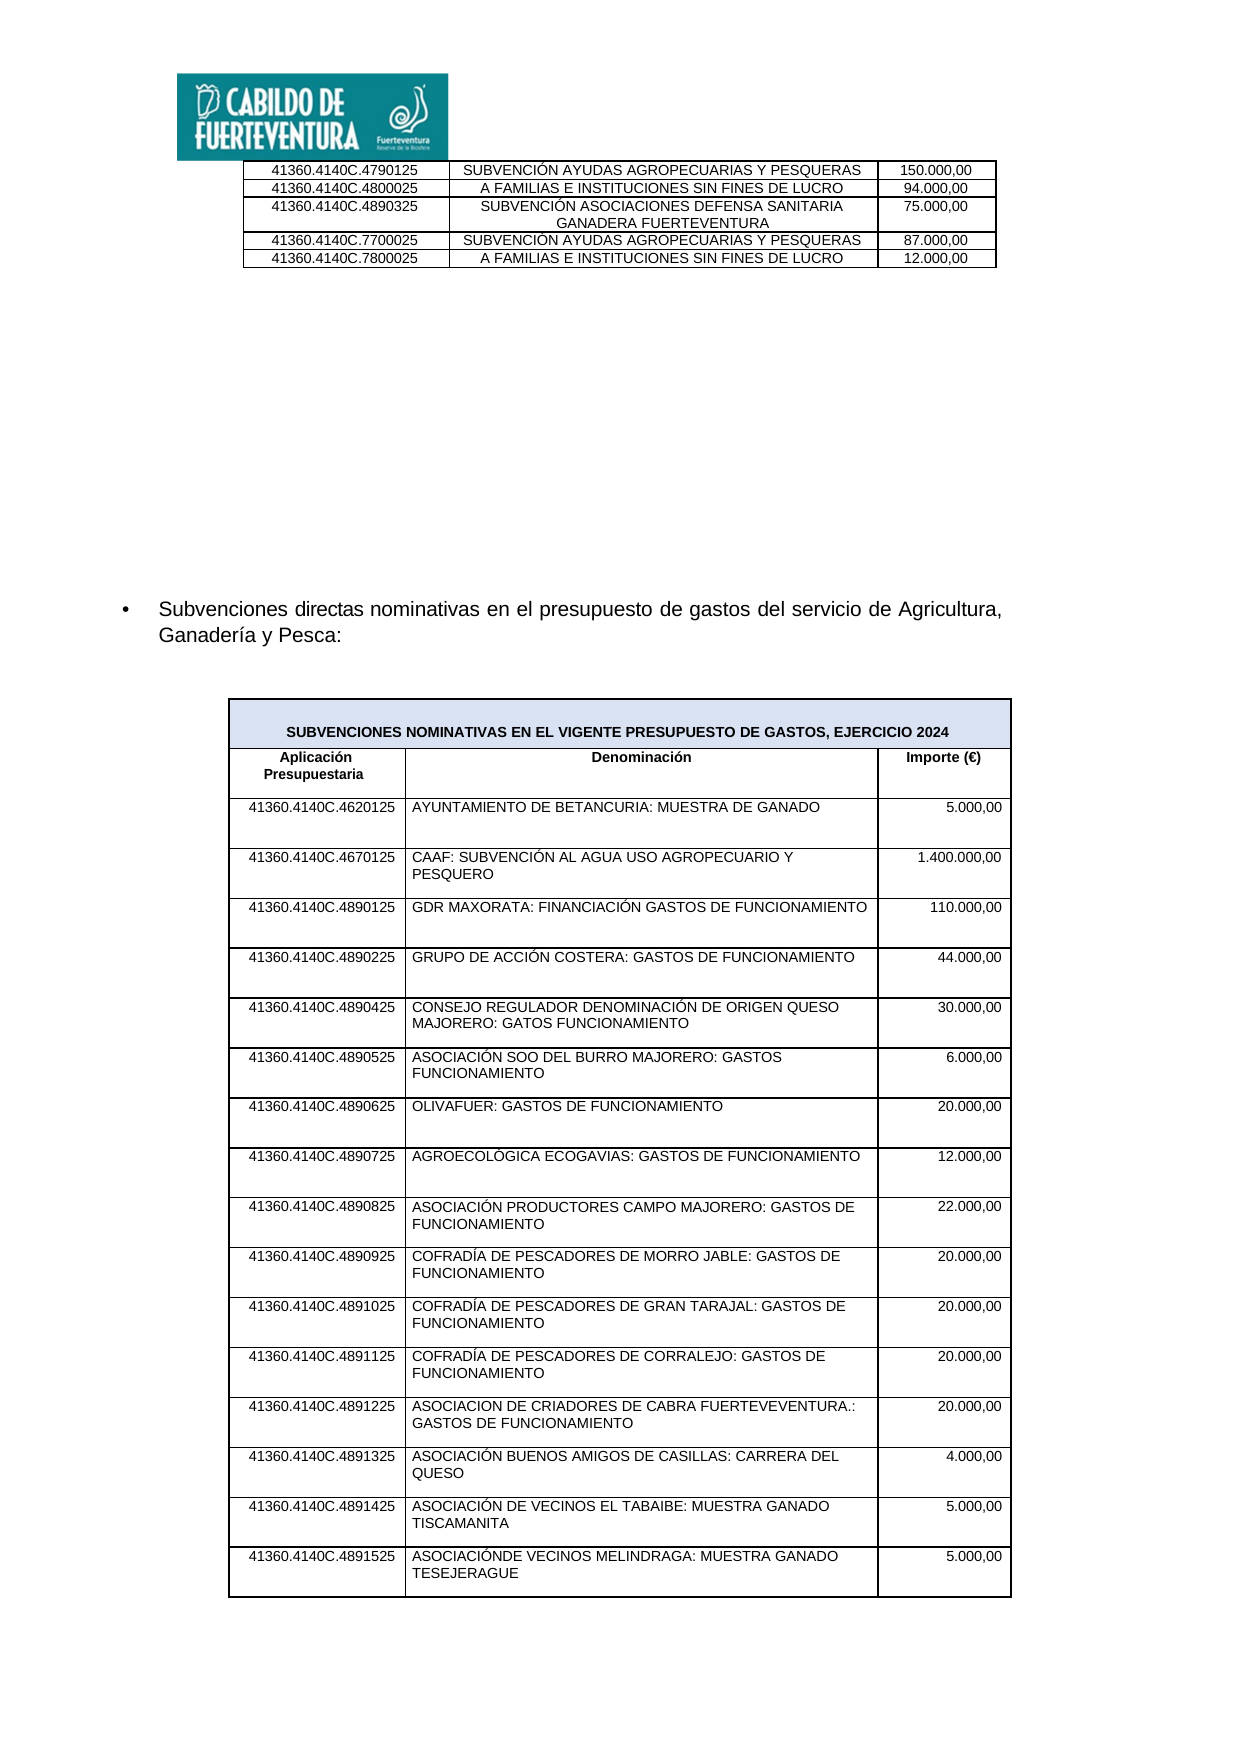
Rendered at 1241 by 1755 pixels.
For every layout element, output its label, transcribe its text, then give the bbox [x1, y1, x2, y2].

table_cell ASOCIACIÓNDE VECINOS MELINDRAGA: MUESTRA GANADO TESEJERAGUE [406, 1548, 877, 1596]
table_cell ASOCIACIÓN SOO DEL BURRO MAJORERO: GASTOS FUNCIONAMIENTO [406, 1049, 877, 1097]
table_cell 6.000,00 [879, 1049, 1010, 1097]
table_cell 41360.4140C.4891525 [230, 1548, 405, 1596]
table_cell A FAMILIAS E INSTITUCIONES SIN FINES DE LUCRO [450, 180, 877, 196]
table_cell 41360.4140C.4890225 [230, 949, 405, 997]
table_cell Denominación [406, 749, 877, 798]
table_cell 22.000,00 [879, 1198, 1010, 1247]
table_cell OLIVAFUER: GASTOS DE FUNCIONAMIENTO [406, 1099, 877, 1147]
table_cell 110.000,00 [879, 899, 1010, 947]
table_header 150.000,00 [879, 162, 995, 178]
table_cell 20.000,00 [879, 1099, 1010, 1147]
table_cell 41360.4140C.4890825 [230, 1198, 405, 1247]
table_cell 44.000,00 [879, 949, 1010, 997]
table_cell A FAMILIAS E INSTITUCIONES SIN FINES DE LUCRO [450, 250, 877, 266]
table_cell 41360.4140C.4890625 [230, 1099, 405, 1147]
table_cell COFRADÍA DE PESCADORES DE GRAN TARAJAL: GASTOS DE FUNCIONAMIENTO [406, 1298, 877, 1347]
table_cell 41360.4140C.7700025 [244, 233, 449, 249]
table_cell 20.000,00 [879, 1348, 1010, 1397]
table_cell AGROECOLÓGICA ECOGAVIAS: GASTOS DE FUNCIONAMIENTO [406, 1149, 877, 1197]
table_cell Importe (€) [879, 749, 1010, 798]
list Subvenciones directas nominativas en el presupuesto de gastos del servicio de Agricultura, Ganadería y Pesca: [122, 597, 1064, 647]
table_cell 30.000,00 [879, 999, 1010, 1047]
table_cell 41360.4140C.4890325 [244, 198, 449, 231]
table_cell 41360.4140C.4890425 [230, 999, 405, 1047]
table_cell 41360.4140C.4890925 [230, 1248, 405, 1297]
table_cell 5.000,00 [879, 1498, 1010, 1546]
table_cell 41360.4140C.4890125 [230, 899, 405, 947]
table_cell 20.000,00 [879, 1298, 1010, 1347]
table_cell COFRADÍA DE PESCADORES DE MORRO JABLE: GASTOS DE FUNCIONAMIENTO [406, 1248, 877, 1297]
table_cell 5.000,00 [879, 1548, 1010, 1596]
table_header SUBVENCIÓN AYUDAS AGROPECUARIAS Y PESQUERAS [450, 162, 877, 178]
table_cell 41360.4140C.4890725 [230, 1149, 405, 1197]
table_cell COFRADÍA DE PESCADORES DE CORRALEJO: GASTOS DE FUNCIONAMIENTO [406, 1348, 877, 1397]
table_cell 41360.4140C.4620125 [230, 799, 405, 847]
table_cell ASOCIACION DE CRIADORES DE CABRA FUERTEVEVENTURA.: GASTOS DE FUNCIONAMIENTO [406, 1398, 877, 1446]
table_cell 41360.4140C.4890525 [230, 1049, 405, 1097]
table_cell 41360.4140C.4891025 [230, 1298, 405, 1347]
table_cell SUBVENCIÓN ASOCIACIONES DEFENSA SANITARIA GANADERA FUERTEVENTURA [450, 198, 877, 231]
table_header 41360.4140C.4790125 [244, 162, 449, 178]
table_cell GDR MAXORATA: FINANCIACIÓN GASTOS DE FUNCIONAMIENTO [406, 899, 877, 947]
table_cell 41360.4140C.4670125 [230, 849, 405, 897]
table_cell 4.000,00 [879, 1448, 1010, 1496]
table_cell 5.000,00 [879, 799, 1010, 847]
table_cell ASOCIACIÓN PRODUCTORES CAMPO MAJORERO: GASTOS DE FUNCIONAMIENTO [406, 1198, 877, 1247]
table_header SUBVENCIONES NOMINATIVAS EN EL VIGENTE PRESUPUESTO DE GASTOS, EJERCICIO 2024 [230, 700, 1010, 748]
table_cell 12.000,00 [879, 1149, 1010, 1197]
table_cell SUBVENCIÓN AYUDAS AGROPECUARIAS Y PESQUERAS [450, 233, 877, 249]
table_cell 41360.4140C.4800025 [244, 180, 449, 196]
table_cell 41360.4140C.7800025 [244, 250, 449, 266]
table_cell AYUNTAMIENTO DE BETANCURIA: MUESTRA DE GANADO [406, 799, 877, 847]
table_cell Aplicación Presupuestaria [230, 749, 405, 798]
table_cell ASOCIACIÓN DE VECINOS EL TABAIBE: MUESTRA GANADO TISCAMANITA [406, 1498, 877, 1546]
table_cell 41360.4140C.4891125 [230, 1348, 405, 1397]
table_cell 94.000,00 [879, 180, 995, 196]
table_cell 41360.4140C.4891225 [230, 1398, 405, 1446]
table_cell 41360.4140C.4891425 [230, 1498, 405, 1546]
table_cell CONSEJO REGULADOR DENOMINACIÓN DE ORIGEN QUESO MAJORERO: GATOS FUNCIONAMIENTO [406, 999, 877, 1047]
table_cell ASOCIACIÓN BUENOS AMIGOS DE CASILLAS: CARRERA DEL QUESO [406, 1448, 877, 1496]
table_cell 20.000,00 [879, 1248, 1010, 1297]
table_cell GRUPO DE ACCIÓN COSTERA: GASTOS DE FUNCIONAMIENTO [406, 949, 877, 997]
table_cell 87.000,00 [879, 233, 995, 249]
table_cell 75.000,00 [879, 198, 995, 231]
table_cell 12.000,00 [879, 250, 995, 266]
table_cell CAAF: SUBVENCIÓN AL AGUA USO AGROPECUARIO Y PESQUERO [406, 849, 877, 897]
table_cell 20.000,00 [879, 1398, 1010, 1446]
table_cell 1.400.000,00 [879, 849, 1010, 897]
table_cell 41360.4140C.4891325 [230, 1448, 405, 1496]
